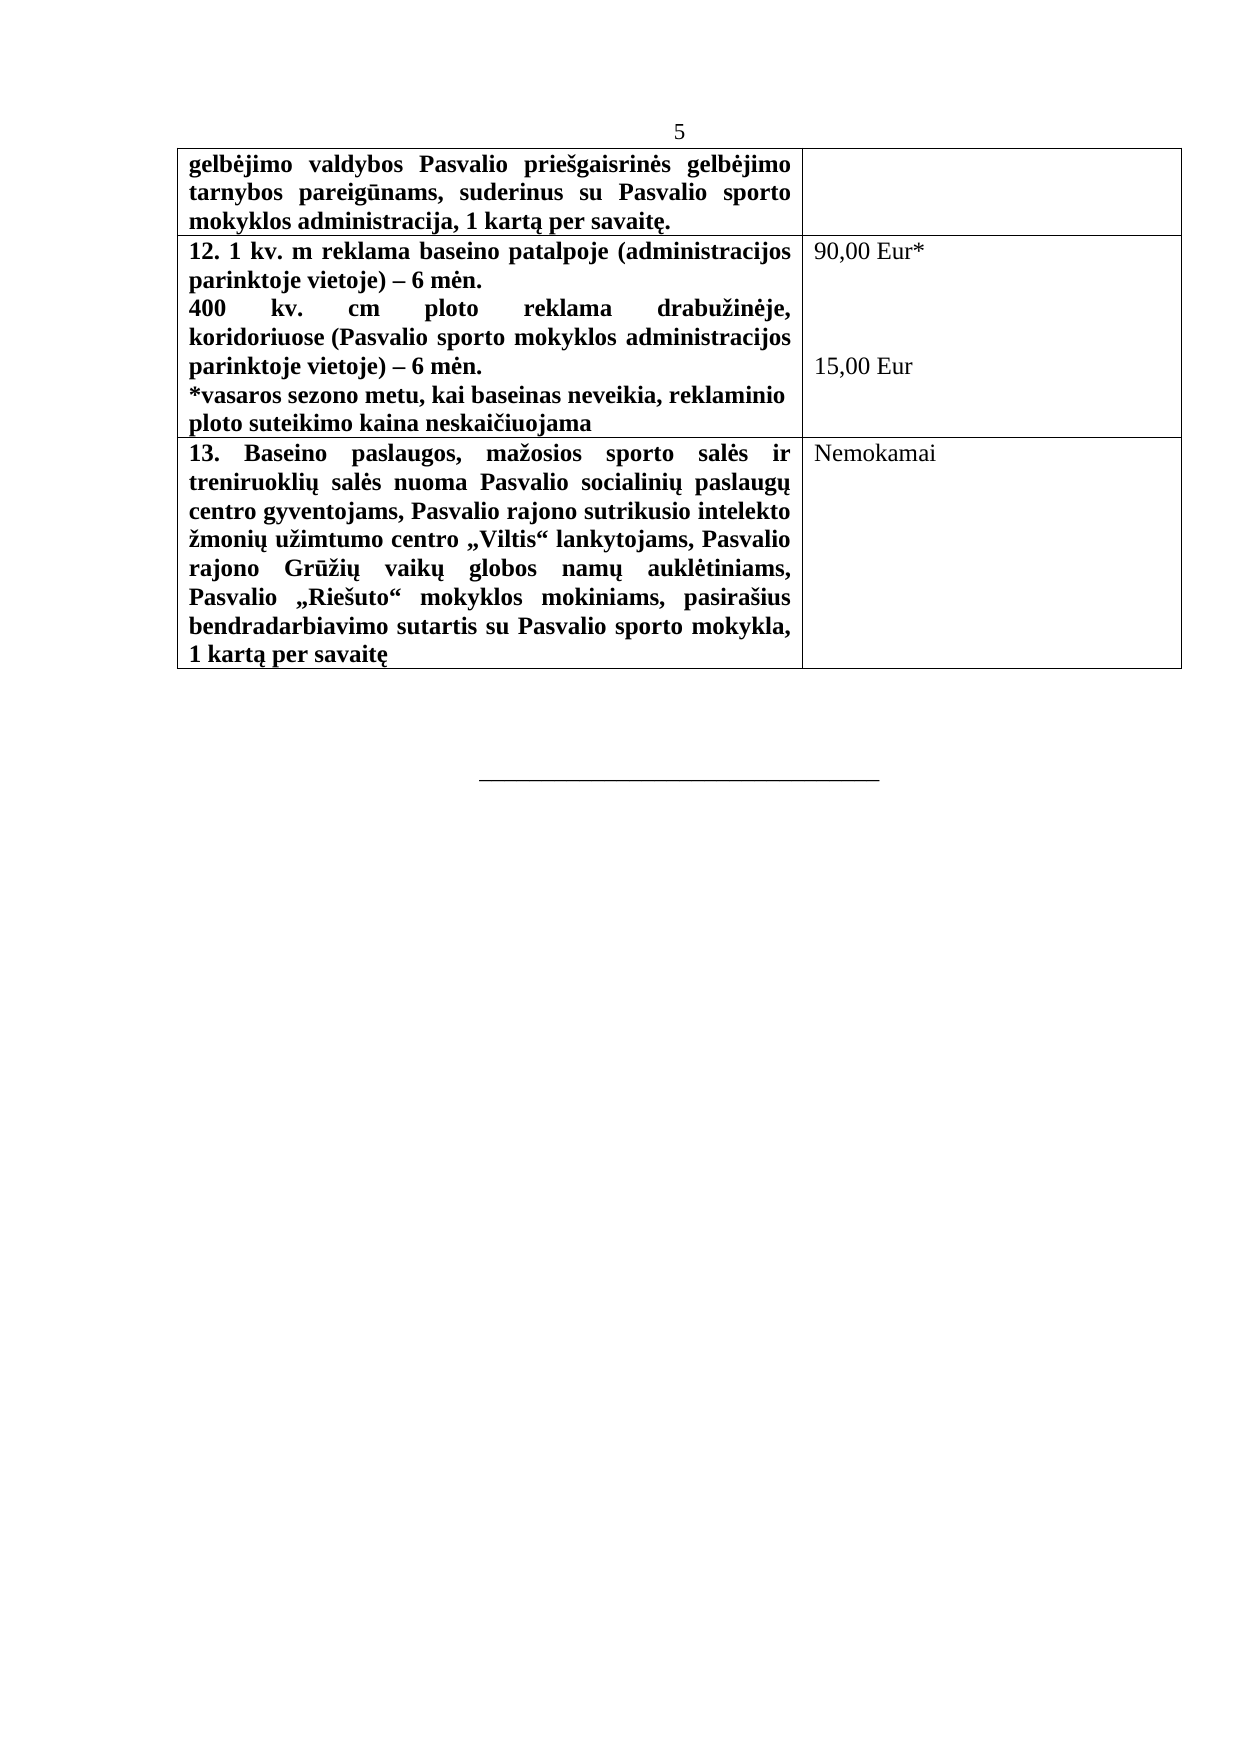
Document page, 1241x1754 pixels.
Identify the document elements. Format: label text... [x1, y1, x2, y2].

table_cell 13. Baseino paslaugos, mažosios sporto salės ir treniruoklių salės nuoma Pasvalio socialinių paslaugų centro gyventojams, Pasvalio rajono sutrikusio intelekto žmonių užimtumo centro „Viltis“ lankytojams, Pasvalio rajono Grūžių vaikų globos namų auklėtiniams, Pasvalio „Riešuto“ mokyklos mokiniams, pasirašius bendradarbiavimo sutartis su Pasvalio sporto mokykla, 1 kartą per savaitę [178, 438, 802, 668]
table_cell 90,00 Eur* 15,00 Eur [803, 236, 1181, 437]
table_cell Nemokamai [803, 438, 1181, 668]
table_cell [177, 669, 1181, 698]
table_cell gelbėjimo valdybos Pasvalio priešgaisrinės gelbėjimo tarnybos pareigūnams, suderinus su Pasvalio sporto mokyklos administracija, 1 kartą per savaitę. [178, 149, 802, 235]
text ________________________________ [177, 756, 1181, 784]
table_cell 12. 1 kv. m reklama baseino patalpoje (administracijos parinktoje vietoje) – 6 mėn. 400 kv. cm ploto reklama drabužinėje, koridoriuose (Pasvalio sporto mokyklos administracijos parinktoje vietoje) – 6 mėn. *vasaros sezono metu, kai baseinas neveikia, reklaminio ploto suteikimo kaina neskaičiuojama [178, 236, 802, 437]
table_cell [803, 149, 1181, 235]
